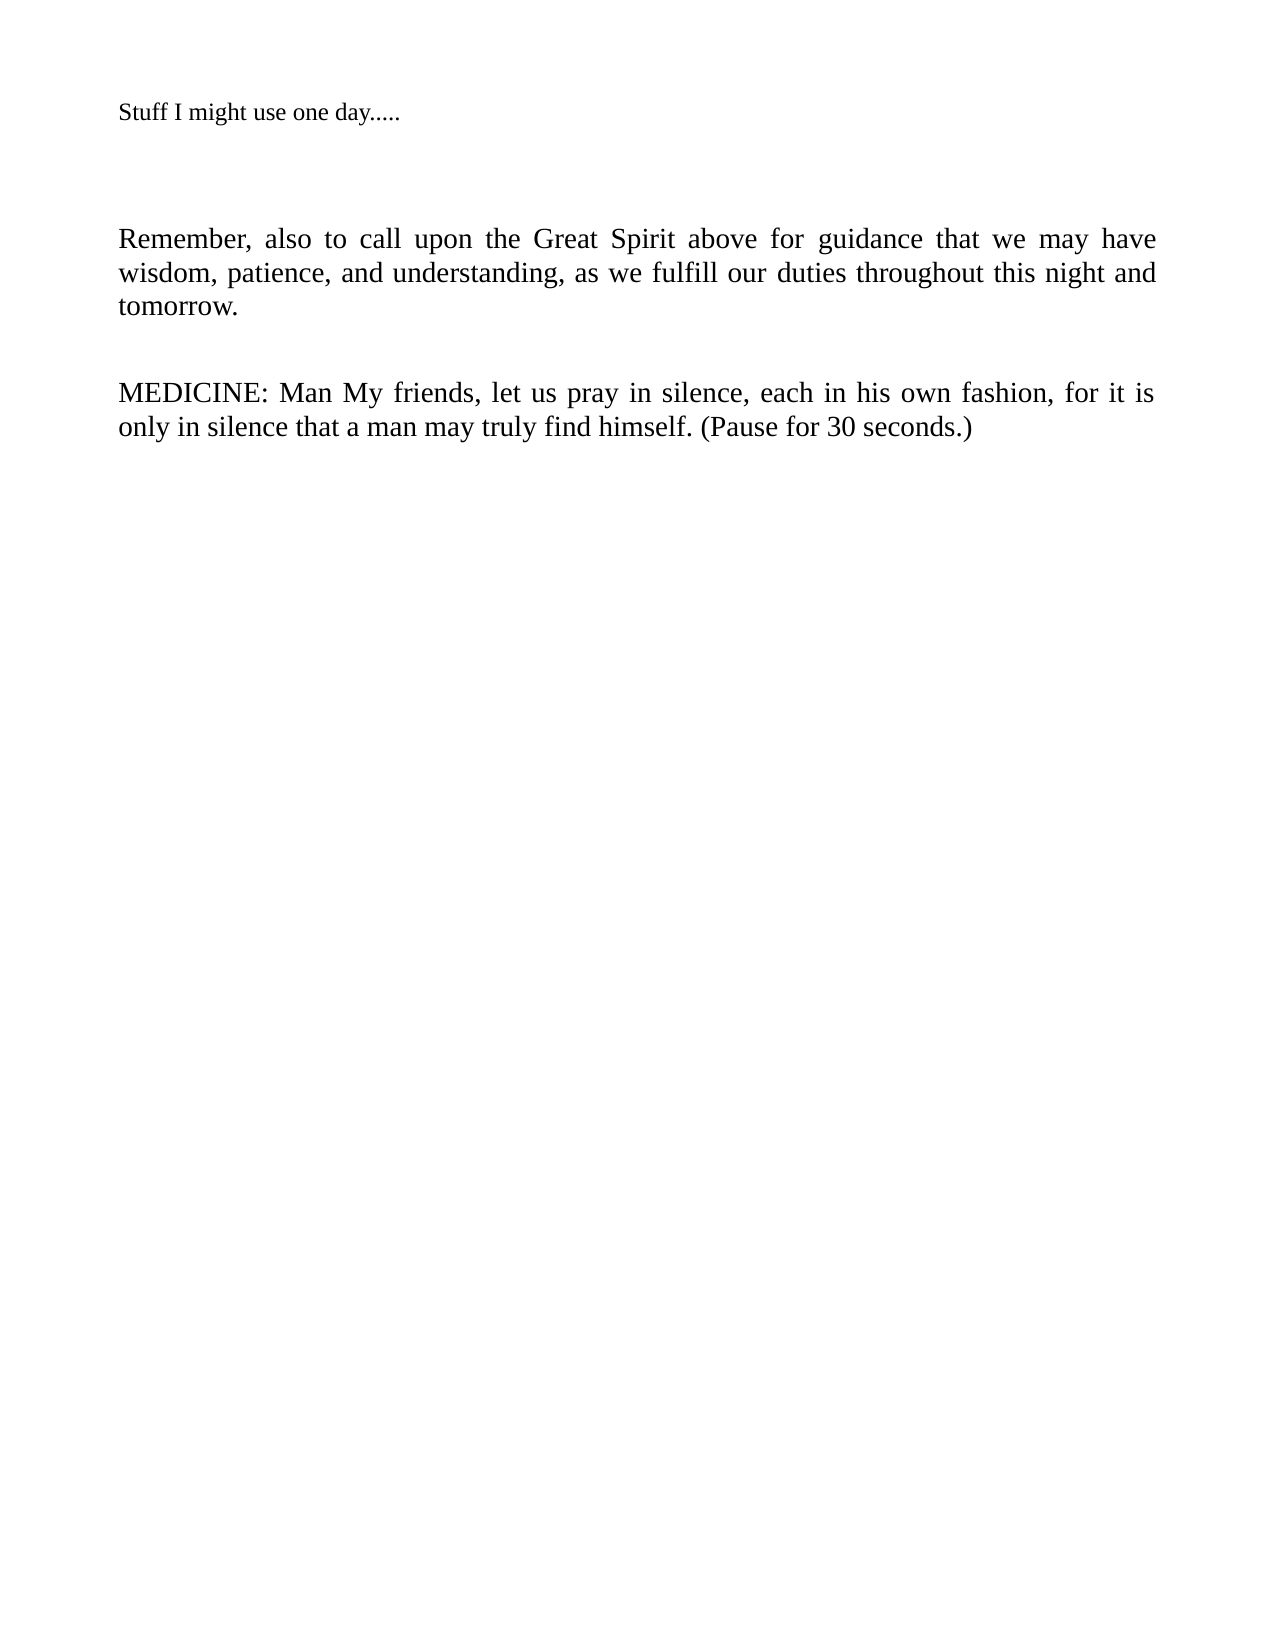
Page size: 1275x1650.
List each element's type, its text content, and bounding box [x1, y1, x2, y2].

text Stuff I might use one day..... [118, 97, 1157, 126]
text Remember, also to call upon the Great Spirit above for guidance that we may have wisdom, patience, and understanding, as we fulfill our duties throughout this night and tomorrow. [118, 221, 1157, 322]
text MEDICINE: Man My friends, let us pray in silence, each in his own fashion, for it is only in silence that a man may truly find himself. (Pause for 30 seconds.) [118, 376, 1157, 443]
